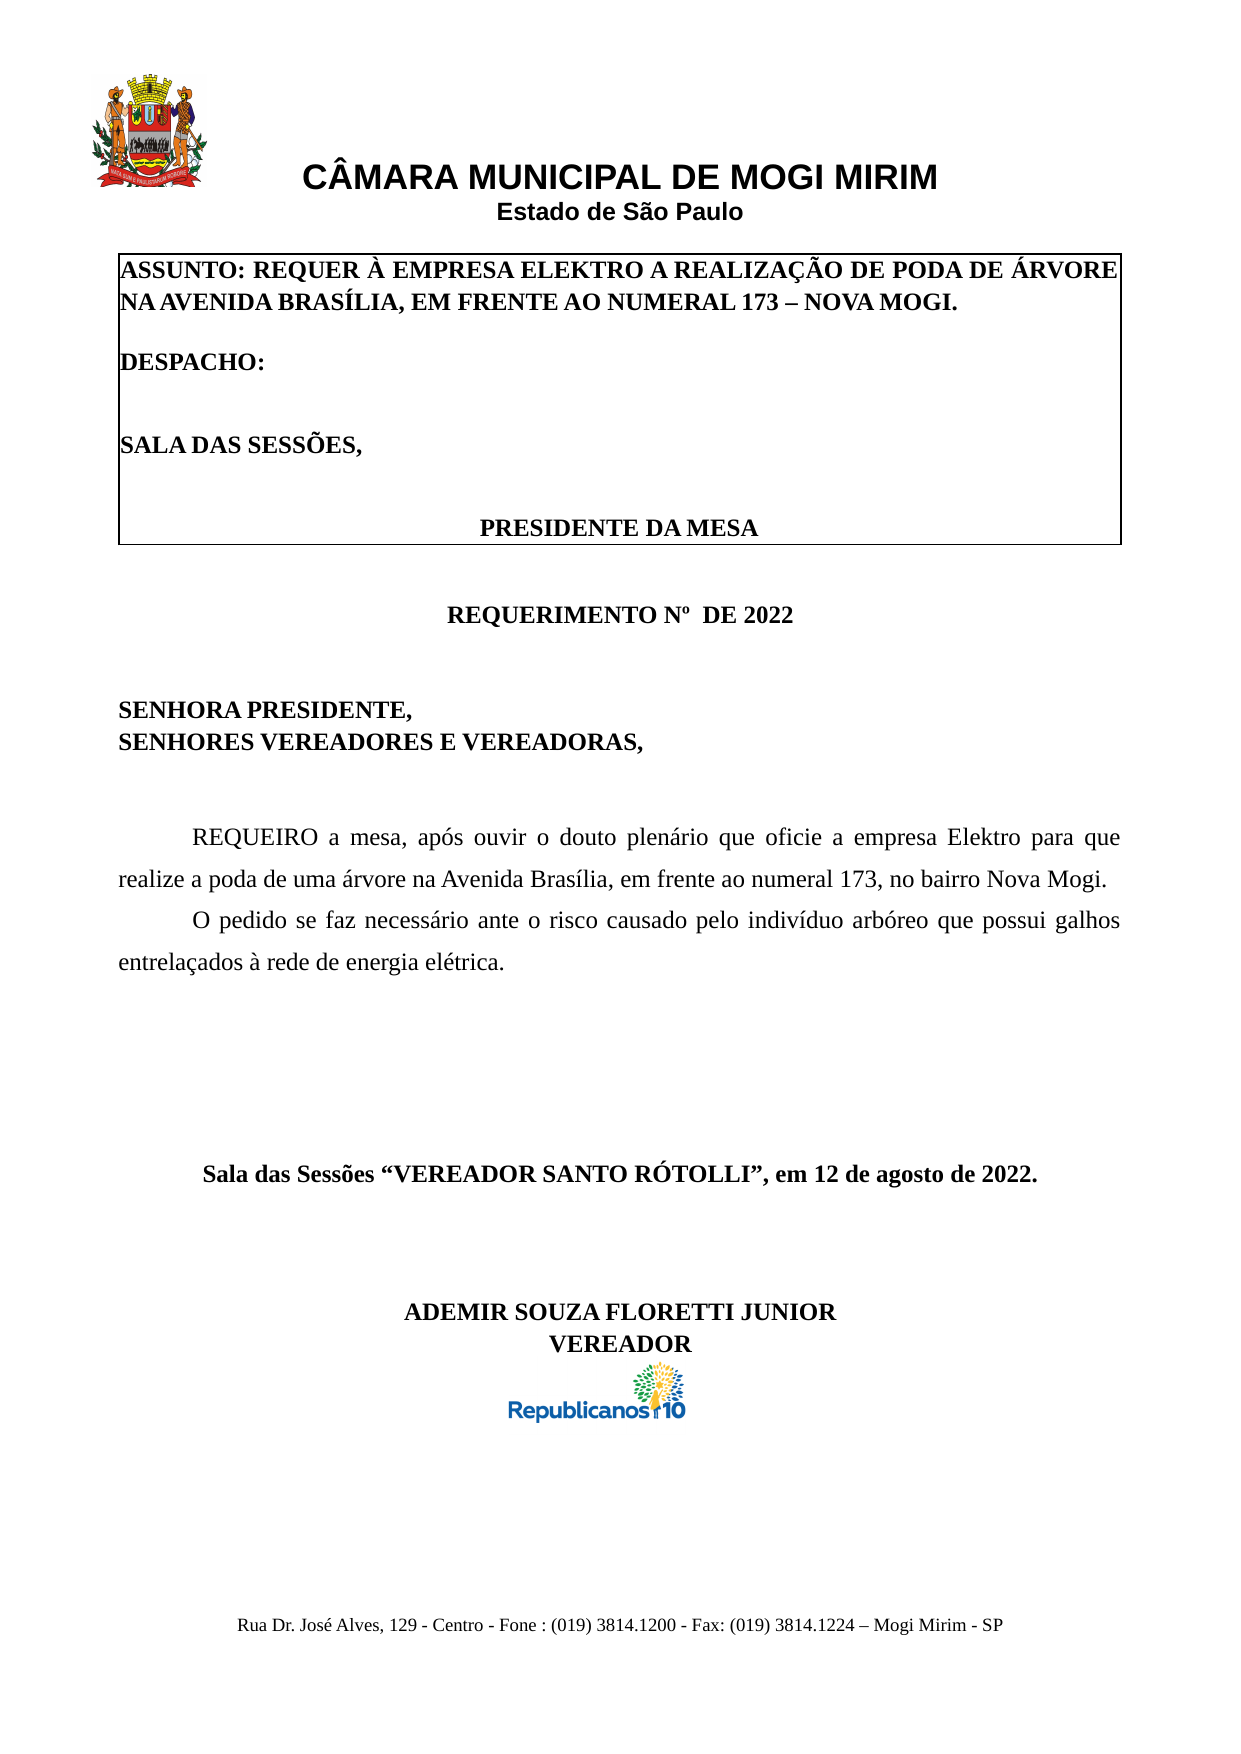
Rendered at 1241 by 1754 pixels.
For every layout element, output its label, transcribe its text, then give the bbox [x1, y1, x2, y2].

text SENHORES VEREADORES E VEREADORAS, [118, 728, 1122, 756]
text SENHORA PRESIDENTE, [118, 696, 1122, 724]
text ADEMIR SOUZA FLORETTI JUNIOR [118, 1298, 1122, 1326]
text O pedido se faz necessário ante o risco causado pelo indivíduo arbóreo que possui galhos entrelaçados à rede de energia elétrica. [118, 906, 1122, 976]
text VEREADOR [118, 1330, 1122, 1358]
text SALA DAS SESSÕES, [120, 427, 1120, 459]
text REQUERIMENTO Nº DE 2022 [118, 601, 1122, 628]
text DESPACHO: [120, 344, 1120, 376]
text REQUEIRO a mesa, após ouvir o douto plenário que oficie a empresa Elektro para que realize a poda de uma árvore na Avenida Brasília, em frente ao numeral 173, no bairro Nova Mogi. [118, 823, 1122, 892]
picture [508, 1356, 686, 1435]
text Sala das Sessões “VEREADOR SANTO RÓTOLLI”, em 12 de agosto de 2022. [118, 1160, 1122, 1187]
text ASSUNTO: REQUER À EMPRESA ELEKTRO A REALIZAÇÃO DE PODA DE ÁRVORE NA AVENIDA BRASÍLIA, EM FRENTE AO NUMERAL 173 – NOVA MOGI. [120, 255, 1120, 316]
text PRESIDENTE DA MESA [120, 510, 1120, 544]
picture [91, 74, 208, 187]
